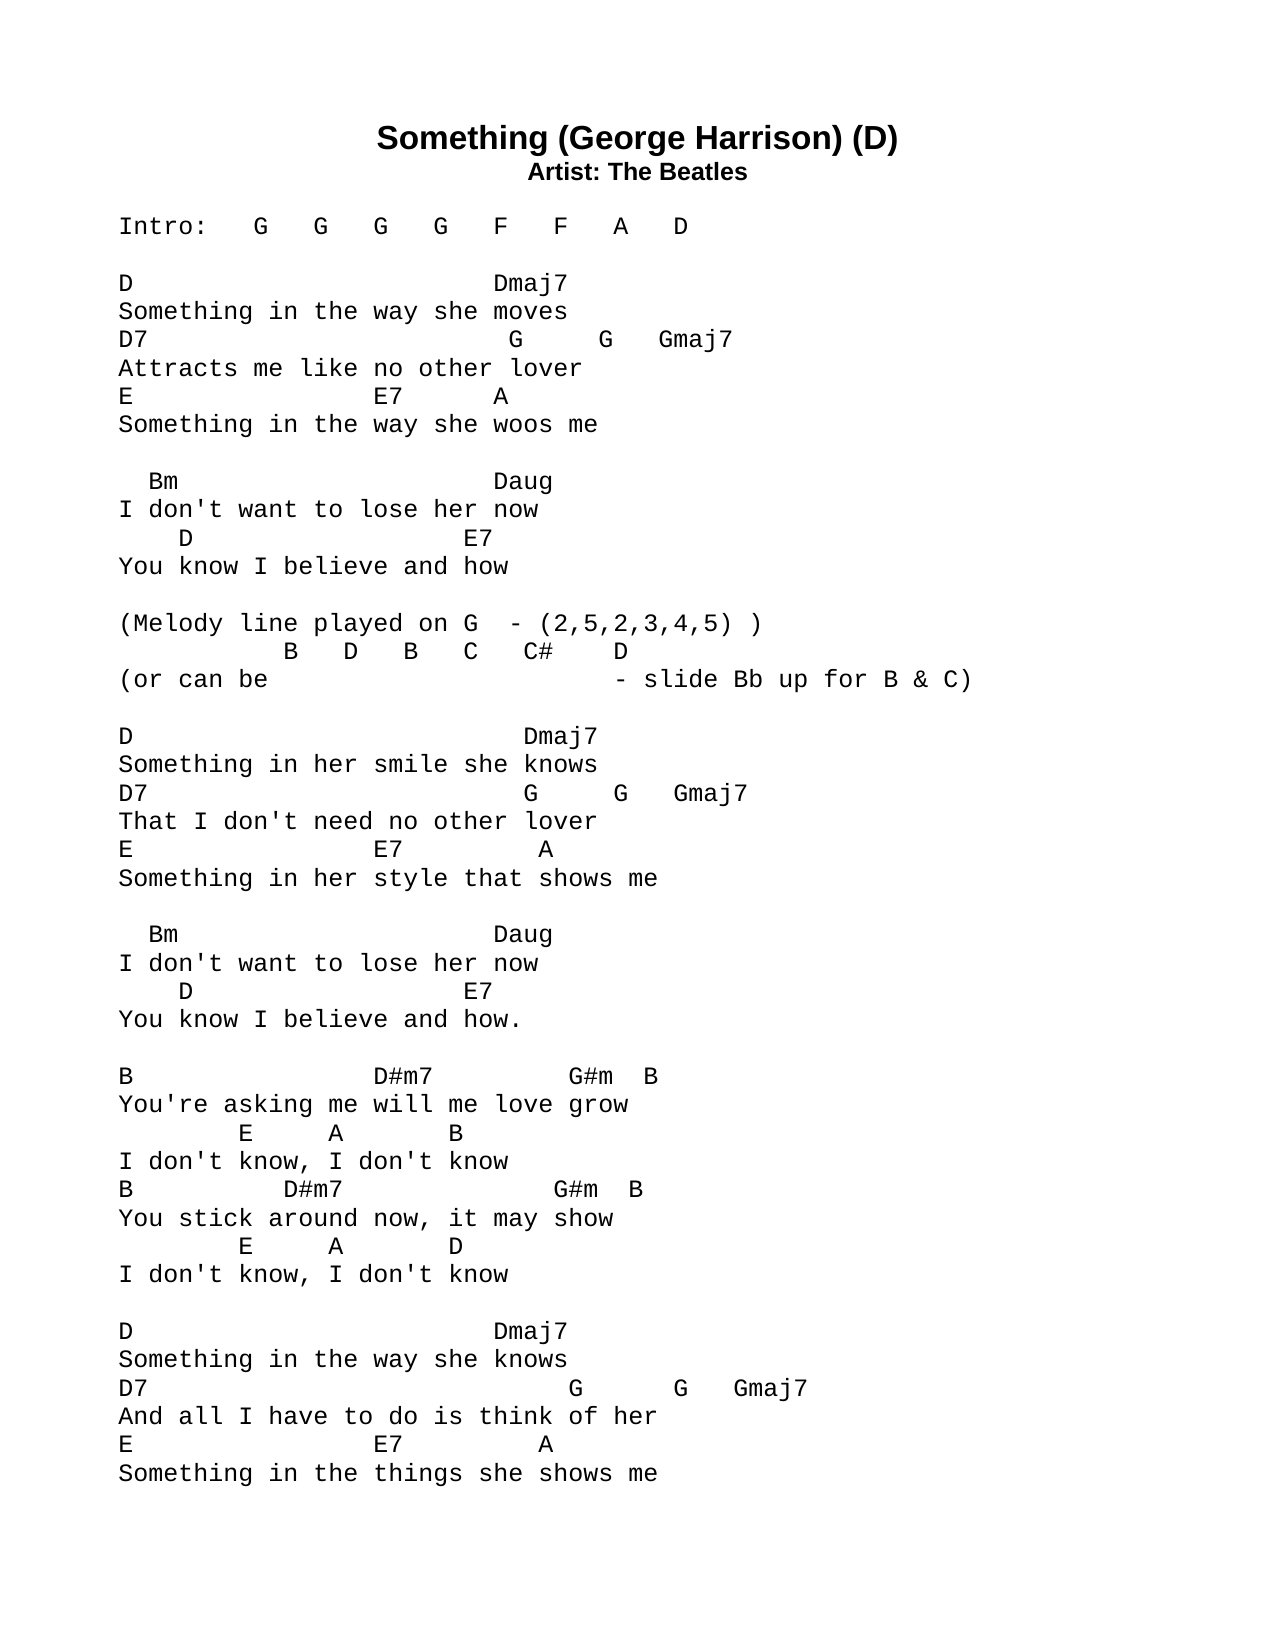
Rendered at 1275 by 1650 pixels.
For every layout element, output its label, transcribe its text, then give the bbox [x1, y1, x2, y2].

text Something (George Harrison) (D) [118, 118, 1157, 157]
text (Melody line played on G - (2,5,2,3,4,5) ) [118, 610, 1157, 639]
text Something in the way she knows [118, 1347, 1157, 1375]
text B D B C C# D [118, 639, 1157, 667]
text Something in the things she shows me [118, 1460, 1157, 1489]
text Bm Daug [118, 469, 1157, 497]
text (or can be - slide Bb up for B & C) [118, 667, 1157, 695]
text E A D [118, 1234, 1157, 1262]
text E E7 A [118, 837, 1157, 865]
text Attracts me like no other lover [118, 355, 1157, 384]
text Something in her style that shows me [118, 865, 1157, 894]
text And all I have to do is think of her [118, 1404, 1157, 1432]
text D7 G G Gmaj7 [118, 327, 1157, 355]
text Something in the way she moves [118, 299, 1157, 327]
text D7 G G Gmaj7 [118, 1375, 1157, 1404]
text D Dmaj7 [118, 724, 1157, 752]
text B D#m7 G#m B [118, 1064, 1157, 1092]
text I don't know, I don't know [118, 1149, 1157, 1177]
text Intro: G G G G F F A D [118, 214, 1157, 242]
text B D#m7 G#m B [118, 1177, 1157, 1205]
text Something in her smile she knows [118, 752, 1157, 780]
text Artist: The Beatles [118, 157, 1157, 185]
text E E7 A [118, 384, 1157, 412]
text You stick around now, it may show [118, 1205, 1157, 1234]
text You know I believe and how. [118, 1007, 1157, 1035]
text D E7 [118, 525, 1157, 554]
text Bm Daug [118, 922, 1157, 950]
text You're asking me will me love grow [118, 1092, 1157, 1120]
text D Dmaj7 [118, 270, 1157, 299]
text You know I believe and how [118, 554, 1157, 582]
text D Dmaj7 [118, 1319, 1157, 1347]
text D7 G G Gmaj7 [118, 780, 1157, 809]
text E E7 A [118, 1432, 1157, 1460]
text D E7 [118, 979, 1157, 1007]
text I don't want to lose her now [118, 950, 1157, 979]
text I don't want to lose her now [118, 497, 1157, 525]
text E A B [118, 1120, 1157, 1149]
text That I don't need no other lover [118, 809, 1157, 837]
text Something in the way she woos me [118, 412, 1157, 440]
text I don't know, I don't know [118, 1262, 1157, 1290]
